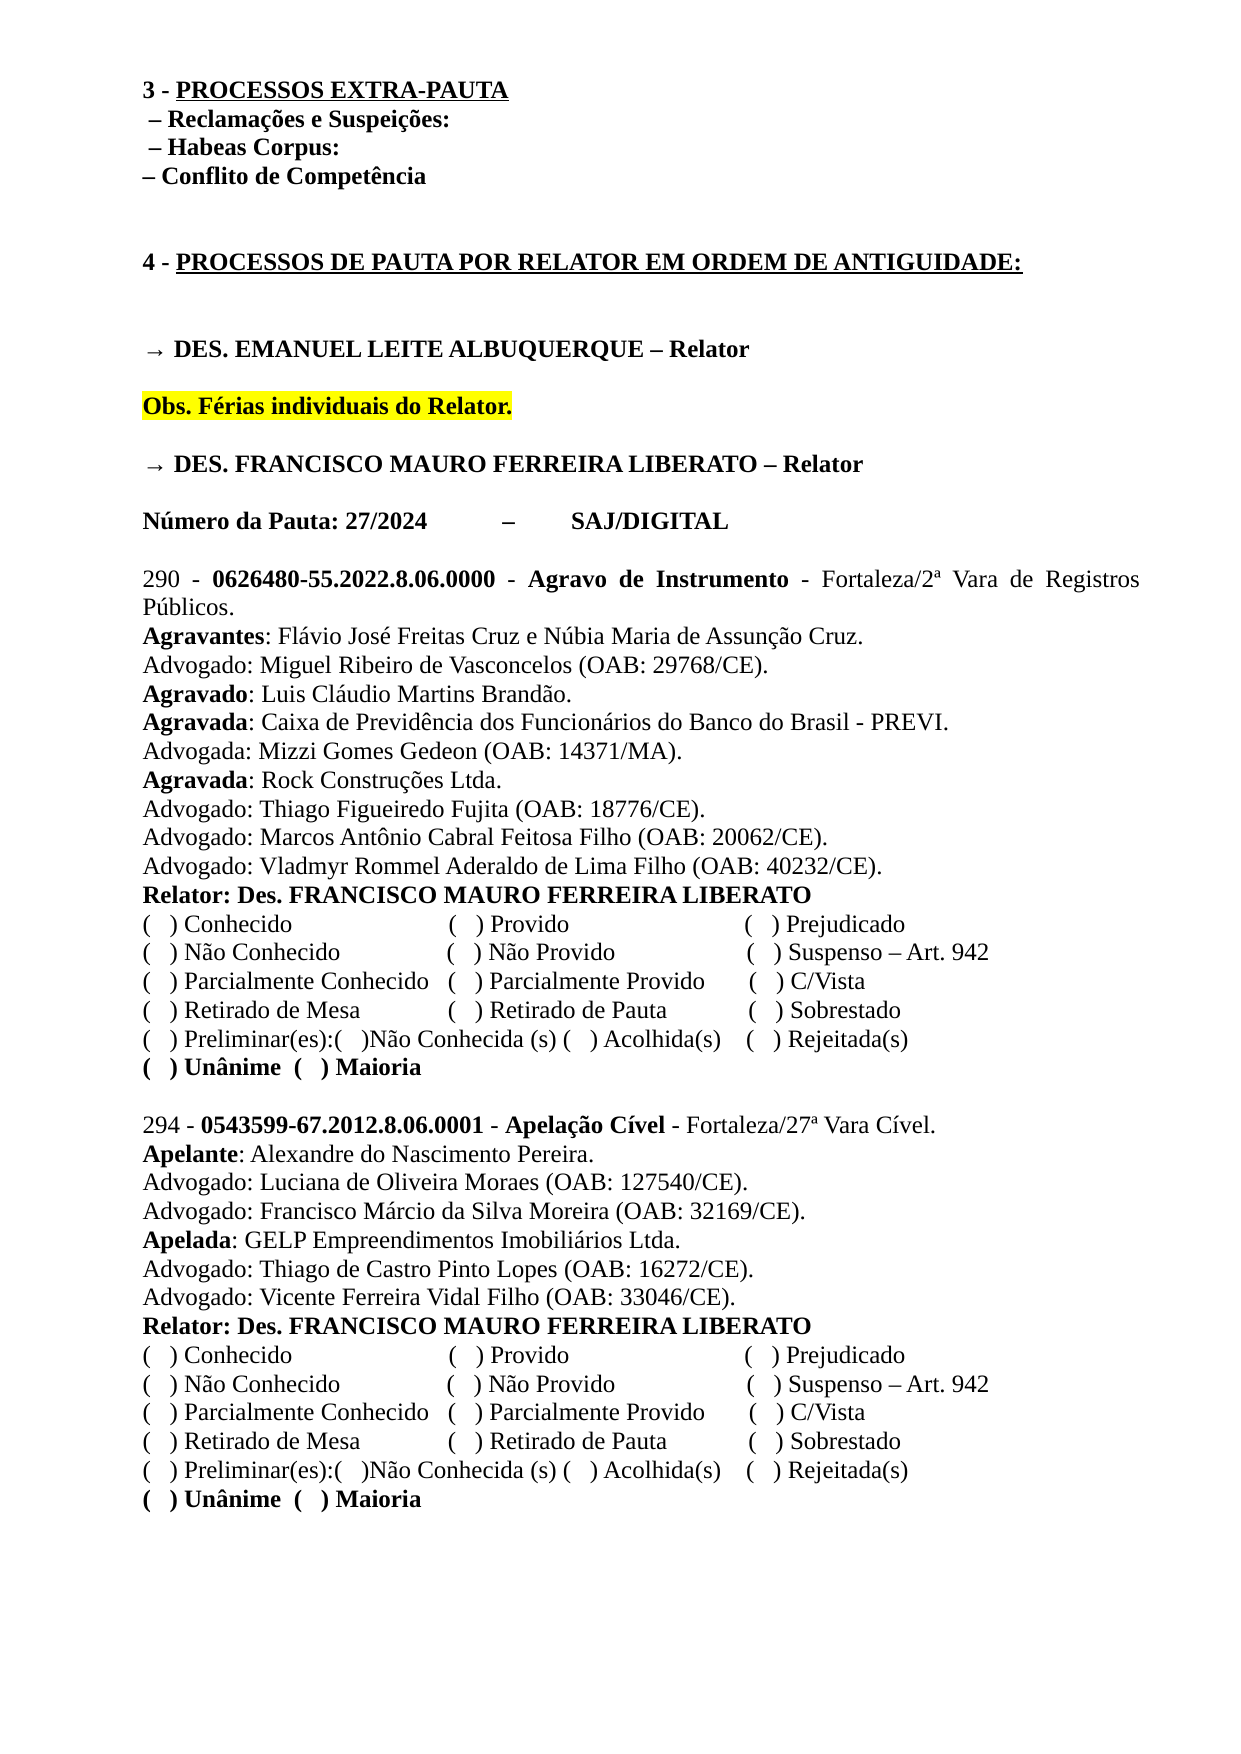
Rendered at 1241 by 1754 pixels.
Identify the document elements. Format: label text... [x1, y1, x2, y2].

text Obs. Férias individuais do Relator. [142, 391, 1141, 420]
text Agravantes: Flávio José Freitas Cruz e Núbia Maria de Assunção Cruz. [142, 621, 1141, 650]
text Agravada: Rock Construções Ltda. [142, 765, 1141, 794]
text Advogado: Vladmyr Rommel Aderaldo de Lima Filho (OAB: 40232/CE). [142, 851, 1141, 880]
text Advogada: Mizzi Gomes Gedeon (OAB: 14371/MA). [142, 736, 1141, 765]
text Apelante: Alexandre do Nascimento Pereira. [142, 1139, 1141, 1167]
text ( ) Preliminar(es):( )Não Conhecida (s) ( ) Acolhida(s) ( ) Rejeitada(s) [142, 1024, 1158, 1052]
text 4 - PROCESSOS DE PAUTA POR RELATOR EM ORDEM DE ANTIGUIDADE: [142, 247, 1141, 276]
text Relator: Des. FRANCISCO MAURO FERREIRA LIBERATO [142, 1311, 1141, 1340]
text ( ) Preliminar(es):( )Não Conhecida (s) ( ) Acolhida(s) ( ) Rejeitada(s) [142, 1455, 1158, 1484]
text ( ) Unânime ( ) Maioria [142, 1484, 1158, 1512]
text Agravado: Luis Cláudio Martins Brandão. [142, 679, 1141, 707]
text ( ) Parcialmente Conhecido ( ) Parcialmente Provido ( ) C/Vista [142, 966, 1158, 995]
text Advogado: Vicente Ferreira Vidal Filho (OAB: 33046/CE). [142, 1282, 1141, 1311]
text ( ) Não Conhecido ( ) Não Provido ( ) Suspenso – Art. 942 [142, 937, 1158, 966]
text → DES. FRANCISCO MAURO FERREIRA LIBERATO – Relator [142, 449, 1141, 477]
text – Habeas Corpus: [142, 132, 1141, 161]
text Advogado: Thiago Figueiredo Fujita (OAB: 18776/CE). [142, 794, 1141, 822]
text Advogado: Francisco Márcio da Silva Moreira (OAB: 32169/CE). [142, 1196, 1141, 1225]
text Agravada: Caixa de Previdência dos Funcionários do Banco do Brasil - PREVI. [142, 707, 1141, 736]
text Número da Pauta: 27/2024 – SAJ/DIGITAL [142, 506, 1141, 535]
text Advogado: Miguel Ribeiro de Vasconcelos (OAB: 29768/CE). [142, 650, 1141, 679]
text Apelada: GELP Empreendimentos Imobiliários Ltda. [142, 1225, 1141, 1254]
text ( ) Conhecido ( ) Provido ( ) Prejudicado [142, 909, 1141, 937]
text ( ) Não Conhecido ( ) Não Provido ( ) Suspenso – Art. 942 [142, 1369, 1158, 1397]
text Advogado: Marcos Antônio Cabral Feitosa Filho (OAB: 20062/CE). [142, 822, 1141, 851]
text 3 - PROCESSOS EXTRA-PAUTA [142, 75, 1141, 104]
text ( ) Unânime ( ) Maioria [142, 1052, 1158, 1081]
text ( ) Parcialmente Conhecido ( ) Parcialmente Provido ( ) C/Vista [142, 1397, 1158, 1426]
text ( ) Conhecido ( ) Provido ( ) Prejudicado [142, 1340, 1141, 1369]
text Advogado: Luciana de Oliveira Moraes (OAB: 127540/CE). [142, 1167, 1141, 1196]
text 290 - 0626480-55.2022.8.06.0000 - Agravo de Instrumento - Fortaleza/2ª Vara de Registros Públicos. [142, 564, 1141, 621]
text ( ) Retirado de Mesa ( ) Retirado de Pauta ( ) Sobrestado [142, 1426, 1158, 1455]
text → DES. EMANUEL LEITE ALBUQUERQUE – Relator [142, 334, 1141, 362]
text – Reclamações e Suspeições: [142, 104, 1141, 132]
text – Conflito de Competência [142, 161, 1141, 190]
text Advogado: Thiago de Castro Pinto Lopes (OAB: 16272/CE). [142, 1254, 1141, 1282]
text ( ) Retirado de Mesa ( ) Retirado de Pauta ( ) Sobrestado [142, 995, 1158, 1024]
text Relator: Des. FRANCISCO MAURO FERREIRA LIBERATO [142, 880, 1141, 909]
text 294 - 0543599-67.2012.8.06.0001 - Apelação Cível - Fortaleza/27ª Vara Cível. [142, 1110, 1141, 1139]
